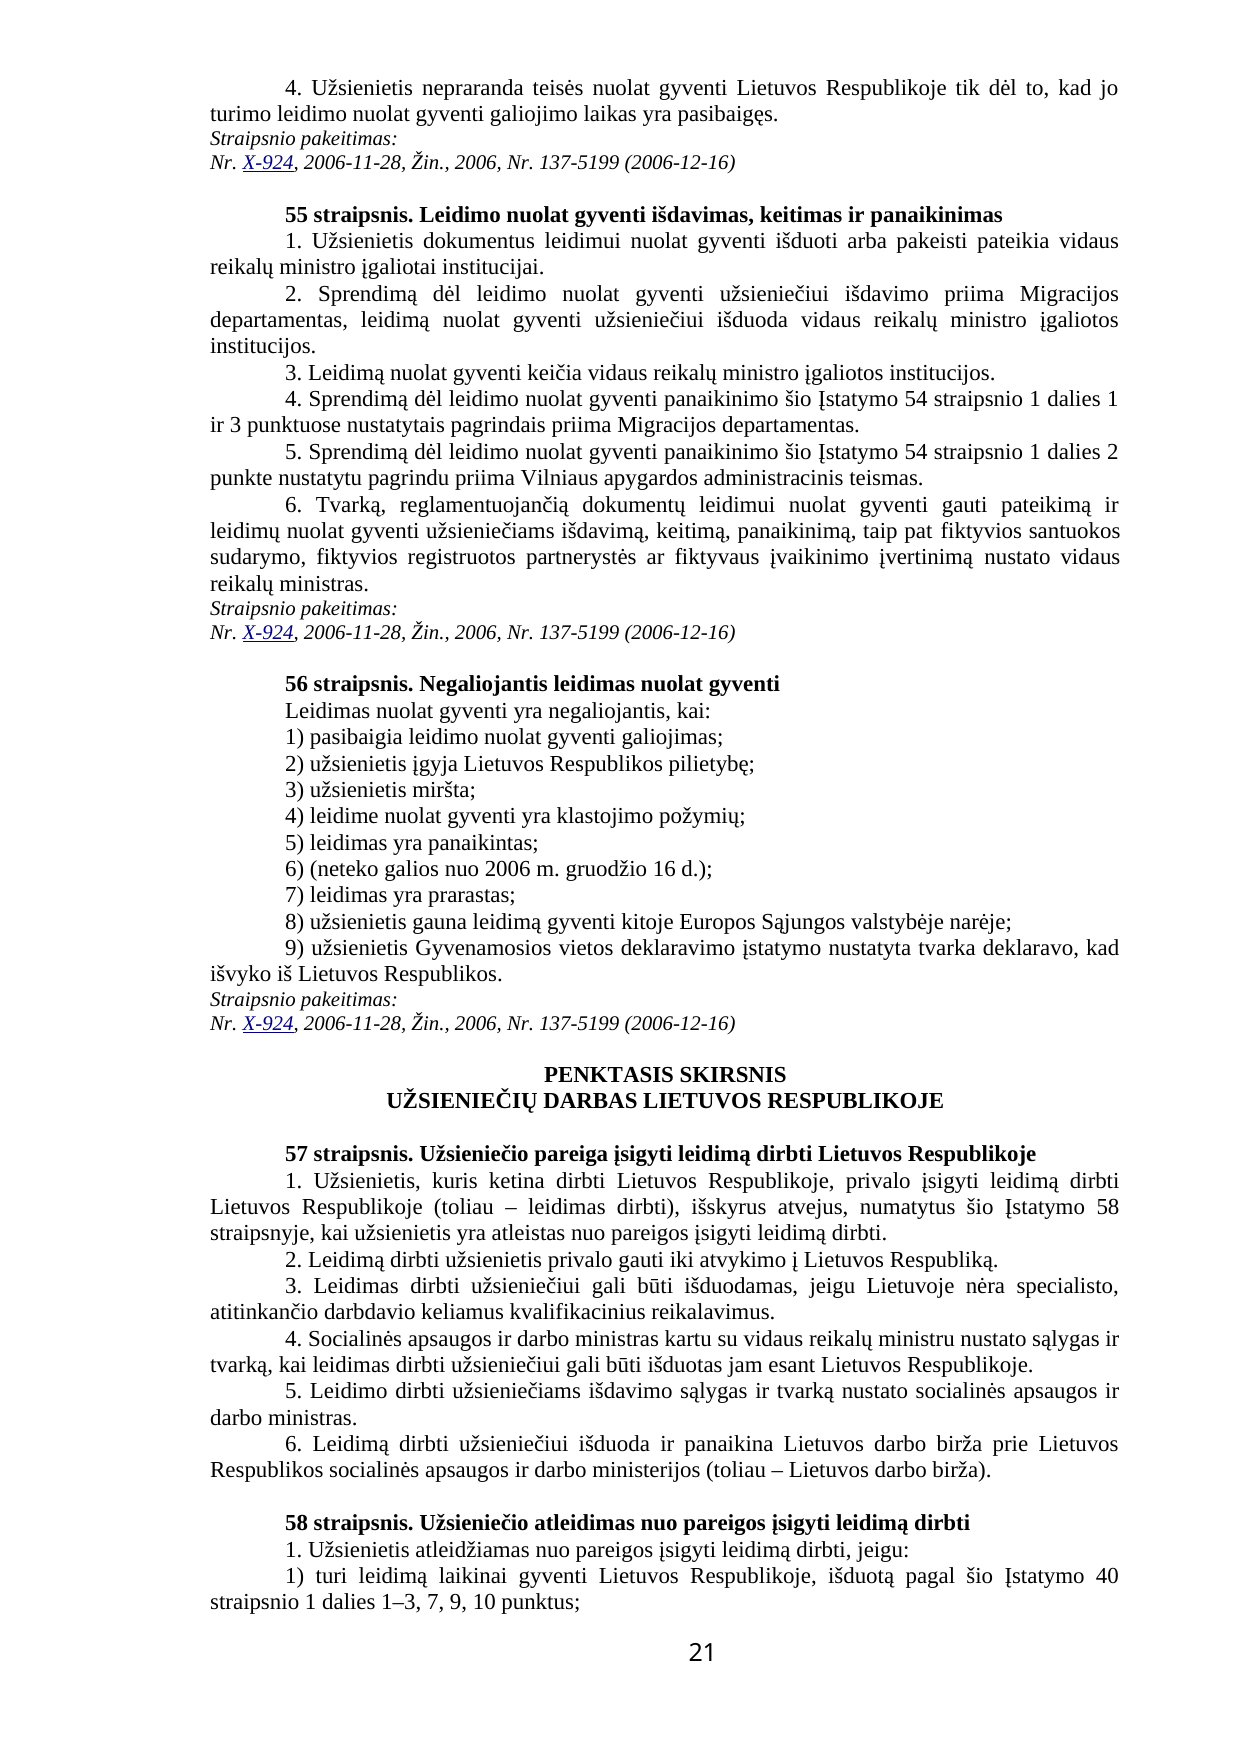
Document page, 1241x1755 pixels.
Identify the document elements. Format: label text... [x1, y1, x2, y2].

text 55 straipsnis. Leidimo nuolat gyventi išdavimas, keitimas ir panaikinimas [210, 201, 1120, 227]
text 4) leidime nuolat gyventi yra klastojimo požymių; [210, 802, 1120, 829]
text 2) užsienietis įgyja Lietuvos Respublikos pilietybę; [210, 749, 1120, 776]
text 7) leidimas yra prarastas; [210, 881, 1120, 908]
text 1. Užsienietis dokumentus leidimui nuolat gyventi išduoti arba pakeisti pateikia vidaus reikalų ministro įgaliotai institucijai. [210, 227, 1120, 280]
text 4. Užsienietis nepraranda teisės nuolat gyventi Lietuvos Respublikoje tik dėl to, kad jo turimo leidimo nuolat gyventi galiojimo laikas yra pasibaigęs. [210, 73, 1120, 126]
text 1) pasibaigia leidimo nuolat gyventi galiojimas; [210, 723, 1120, 749]
text 4. Socialinės apsaugos ir darbo ministras kartu su vidaus reikalų ministru nustato sąlygas ir tvarką, kai leidimas dirbti užsieniečiui gali būti išduotas jam esant Lietuvos Respublikoje. [210, 1325, 1120, 1377]
text 5. Leidimo dirbti užsieniečiams išdavimo sąlygas ir tvarką nustato socialinės apsaugos ir darbo ministras. [210, 1377, 1120, 1430]
text Straipsnio pakeitimas: [210, 596, 1120, 620]
text Nr. X-924, 2006-11-28, Žin., 2006, Nr. 137-5199 (2006-12-16) [210, 620, 1120, 644]
text 6) (neteko galios nuo 2006 m. gruodžio 16 d.); [210, 855, 1120, 881]
text Straipsnio pakeitimas: [210, 987, 1120, 1011]
text 1) turi leidimą laikinai gyventi Lietuvos Respublikoje, išduotą pagal šio Įstatymo 40 straipsnio 1 dalies 1–3, 7, 9, 10 punktus; [210, 1562, 1120, 1615]
text 3. Leidimas dirbti užsieniečiui gali būti išduodamas, jeigu Lietuvoje nėra specialisto, atitinkančio darbdavio keliamus kvalifikacinius reikalavimus. [210, 1272, 1120, 1325]
text 3. Leidimą nuolat gyventi keičia vidaus reikalų ministro įgaliotos institucijos. [210, 359, 1120, 385]
text UŽSIENIEČIŲ DARBAS LIETUVOS RESPUBLIKOJE [210, 1088, 1120, 1114]
text 3) užsienietis miršta; [210, 776, 1120, 802]
text 4. Sprendimą dėl leidimo nuolat gyventi panaikinimo šio Įstatymo 54 straipsnio 1 dalies 1 ir 3 punktuose nustatytais pagrindais priima Migracijos departamentas. [210, 385, 1120, 438]
text 2. Leidimą dirbti užsienietis privalo gauti iki atvykimo į Lietuvos Respubliką. [210, 1246, 1120, 1272]
text 8) užsienietis gauna leidimą gyventi kitoje Europos Sąjungos valstybėje narėje; [210, 908, 1120, 934]
text 1. Užsienietis, kuris ketina dirbti Lietuvos Respublikoje, privalo įsigyti leidimą dirbti Lietuvos Respublikoje (toliau – leidimas dirbti), išskyrus atvejus, numatytus šio Įstatymo 58 straipsnyje, kai užsienietis yra atleistas nuo pareigos įsigyti leidimą dirbti. [210, 1167, 1120, 1246]
text 1. Užsienietis atleidžiamas nuo pareigos įsigyti leidimą dirbti, jeigu: [210, 1536, 1120, 1562]
subtitle 57 straipsnis. Užsieniečio pareiga įsigyti leidimą dirbti Lietuvos Respublikoje [210, 1140, 1120, 1167]
text 9) užsienietis Gyvenamosios vietos deklaravimo įstatymo nustatyta tvarka deklaravo, kad išvyko iš Lietuvos Respublikos. [210, 934, 1120, 987]
text 5) leidimas yra panaikintas; [210, 829, 1120, 855]
text 6. Leidimą dirbti užsieniečiui išduoda ir panaikina Lietuvos darbo birža prie Lietuvos Respublikos socialinės apsaugos ir darbo ministerijos (toliau – Lietuvos darbo birža). [210, 1430, 1120, 1483]
text Straipsnio pakeitimas: [210, 126, 1120, 150]
text Nr. X-924, 2006-11-28, Žin., 2006, Nr. 137-5199 (2006-12-16) [210, 150, 1120, 174]
text Nr. X-924, 2006-11-28, Žin., 2006, Nr. 137-5199 (2006-12-16) [210, 1011, 1120, 1035]
text 5. Sprendimą dėl leidimo nuolat gyventi panaikinimo šio Įstatymo 54 straipsnio 1 dalies 2 punkte nustatytu pagrindu priima Vilniaus apygardos administracinis teismas. [210, 438, 1120, 491]
text PENKTASIS SKIRSNIS [210, 1061, 1120, 1088]
text 2. Sprendimą dėl leidimo nuolat gyventi užsieniečiui išdavimo priima Migracijos departamentas, leidimą nuolat gyventi užsieniečiui išduoda vidaus reikalų ministro įgaliotos institucijos. [210, 280, 1120, 359]
text 58 straipsnis. Užsieniečio atleidimas nuo pareigos įsigyti leidimą dirbti [210, 1509, 1120, 1536]
text Leidimas nuolat gyventi yra negaliojantis, kai: [210, 697, 1120, 723]
text 56 straipsnis. Negaliojantis leidimas nuolat gyventi [210, 671, 1120, 697]
text 6. Tvarką, reglamentuojančią dokumentų leidimui nuolat gyventi gauti pateikimą ir leidimų nuolat gyventi užsieniečiams išdavimą, keitimą, panaikinimą, taip pat fiktyvios santuokos sudarymo, fiktyvios registruotos partnerystės ar fiktyvaus įvaikinimo įvertinimą nustato vidaus reikalų ministras. [210, 491, 1120, 596]
